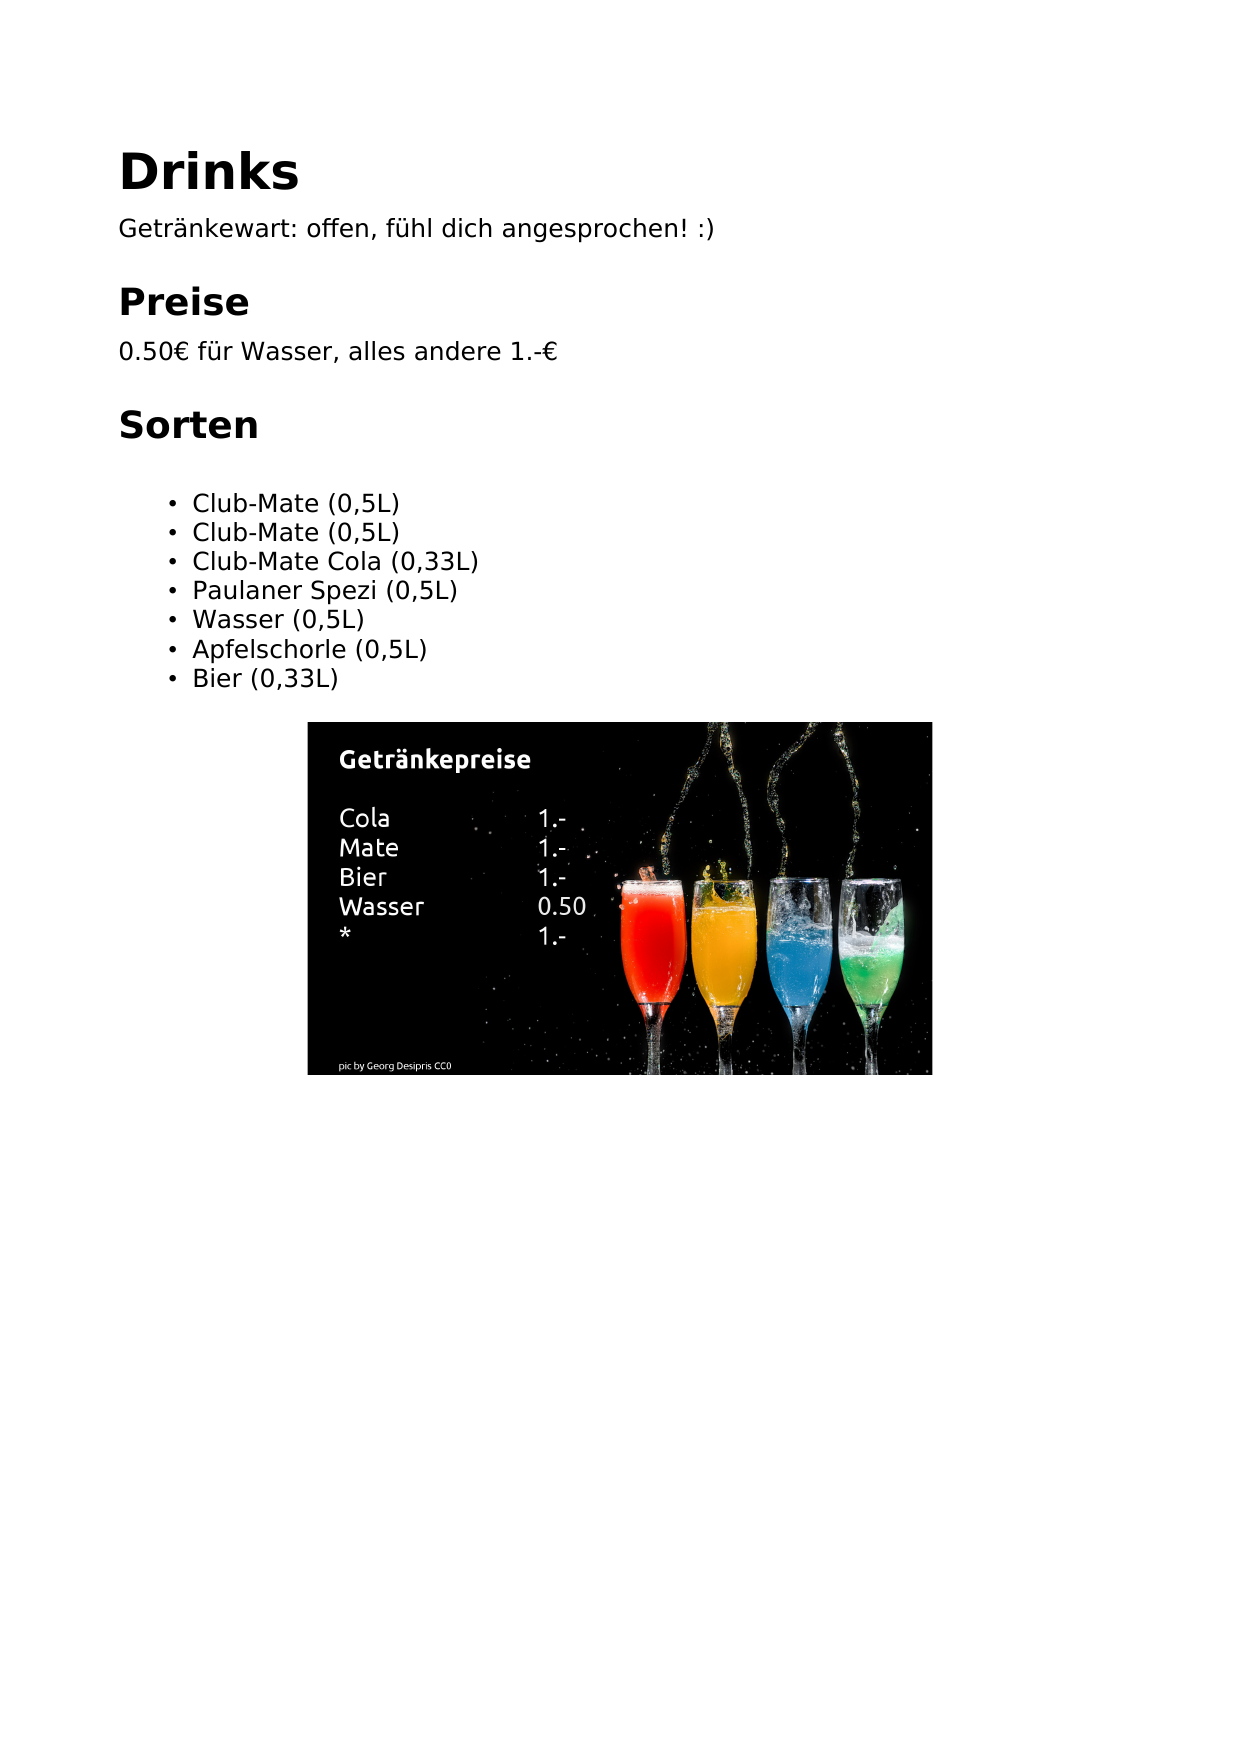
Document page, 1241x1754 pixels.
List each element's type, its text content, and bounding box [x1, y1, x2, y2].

list Club-Mate (0,5L) [177, 518, 1122, 547]
list Apfelschorle (0,5L) [177, 635, 1122, 664]
subtitle Sorten [118, 403, 1122, 447]
text Getränkewart: offen, fühl dich angesprochen! :) [118, 214, 1122, 243]
list Wasser (0,5L) [177, 606, 1122, 635]
list Club-Mate (0,5L) [177, 489, 1122, 518]
list Paulaner Spezi (0,5L) [177, 576, 1122, 606]
subtitle Drinks [118, 143, 1122, 201]
list Bier (0,33L) [177, 664, 1122, 693]
list Club-Mate Cola (0,33L) [177, 547, 1122, 576]
text 0.50€ für Wasser, alles andere 1.-€ [118, 337, 1122, 366]
subtitle Preise [118, 281, 1122, 324]
picture [307, 722, 933, 1075]
